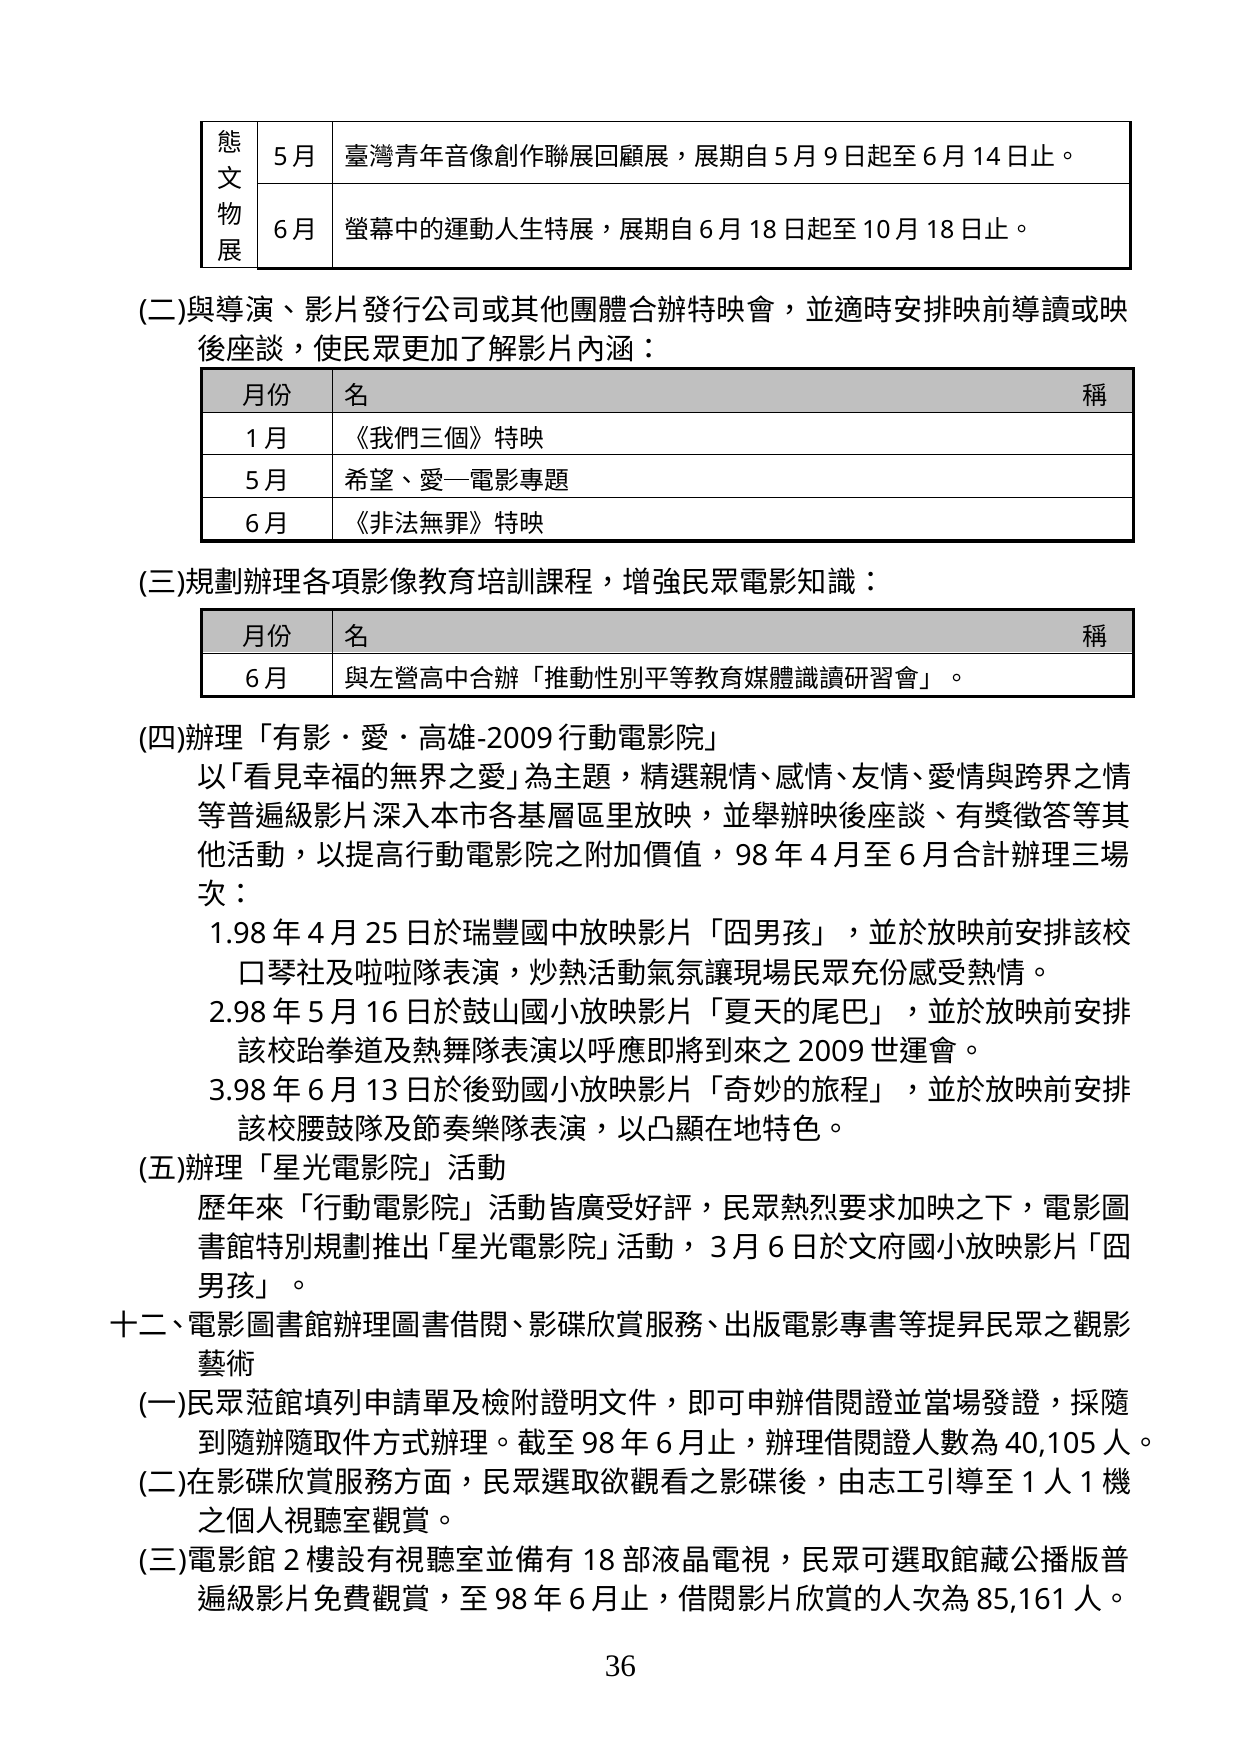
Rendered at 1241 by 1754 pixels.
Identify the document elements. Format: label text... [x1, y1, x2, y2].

table_cell 《我們三個》特映 [333, 413, 1132, 454]
table_cell 6月 [203, 498, 332, 539]
text (二)在影碟欣賞服務方面，民眾選取欲觀看之影碟後，由志工引導至1人1機之個人視聽室觀賞。 [138, 1461, 1131, 1539]
text (一)民眾蒞館填列申請單及檢附證明文件，即可申辦借閱證並當場發證，採隨到隨辦隨取件方式辦理。截至98年6月止，辦理借閱證人數為40,105人。 [138, 1383, 1131, 1461]
table_cell 希望、愛─電影專題 [333, 455, 1132, 497]
text (二)與導演、影片發行公司或其他團體合辦特映會，並適時安排映前導讀或映後座談，使民眾更加了解影片內涵： [138, 289, 1131, 367]
table_cell 與左營高中合辦「推動性別平等教育媒體識讀研習會」。 [333, 654, 1132, 695]
text 3.98年6月13日於後勁國小放映影片「奇妙的旅程」，並於放映前安排該校腰鼓隊及節奏樂隊表演，以凸顯在地特色。 [208, 1069, 1131, 1148]
table_cell 臺灣青年音像創作聯展回顧展，展期自5月9日起至6月14日止。 [333, 122, 1129, 182]
text 2.98年5月16日於鼓山國小放映影片「夏天的尾巴」，並於放映前安排該校跆拳道及熱舞隊表演以呼應即將到來之2009世運會。 [208, 991, 1131, 1069]
table_header 名稱 [333, 370, 1132, 412]
table_cell 6月 [203, 654, 332, 695]
text 十二、電影圖書館辦理圖書借閱、影碟欣賞服務、出版電影專書等提昇民眾之觀影藝術 [109, 1304, 1131, 1383]
text (五)辦理「星光電影院」活動 [138, 1148, 1131, 1187]
text 歷年來「行動電影院」活動皆廣受好評，民眾熱烈要求加映之下，電影圖書館特別規劃推出「星光電影院」活動， 3月6日於文府國小放映影片「囧男孩」。 [197, 1187, 1131, 1304]
text (四)辦理「有影．愛．高雄-2009行動電影院」 [138, 717, 1131, 756]
text 以「看見幸福的無界之愛」為主題，精選親情、感情、友情、愛情與跨界之情等普遍級影片深入本市各基層區里放映，並舉辦映後座談、有獎徵答等其他活動，以提高行動電影院之附加價值，98年4月至6月合計辦理三場次： [197, 756, 1131, 913]
table_cell 態文物展 [203, 122, 257, 267]
table_cell 《非法無罪》特映 [333, 498, 1132, 539]
table_header 月份 [203, 370, 332, 412]
text (三)電影館2樓設有視聽室並備有18部液晶電視，民眾可選取館藏公播版普遍級影片免費觀賞，至98年6月止，借閱影片欣賞的人次為85,161人。 [138, 1539, 1131, 1618]
table_cell 5月 [203, 455, 332, 497]
text (三)規劃辦理各項影像教育培訓課程，增強民眾電影知識： [138, 561, 1131, 600]
table_header 月份 [203, 611, 332, 652]
table_cell 6月 [258, 184, 332, 267]
table_cell 1月 [203, 413, 332, 454]
text 1.98年4月25日於瑞豐國中放映影片「囧男孩」，並於放映前安排該校口琴社及啦啦隊表演，炒熱活動氣氛讓現場民眾充份感受熱情。 [208, 913, 1131, 991]
table_cell 5月 [258, 122, 332, 182]
table_header 名稱 [333, 611, 1132, 652]
table_cell 螢幕中的運動人生特展，展期自6月18日起至10月18日止。 [333, 184, 1129, 267]
